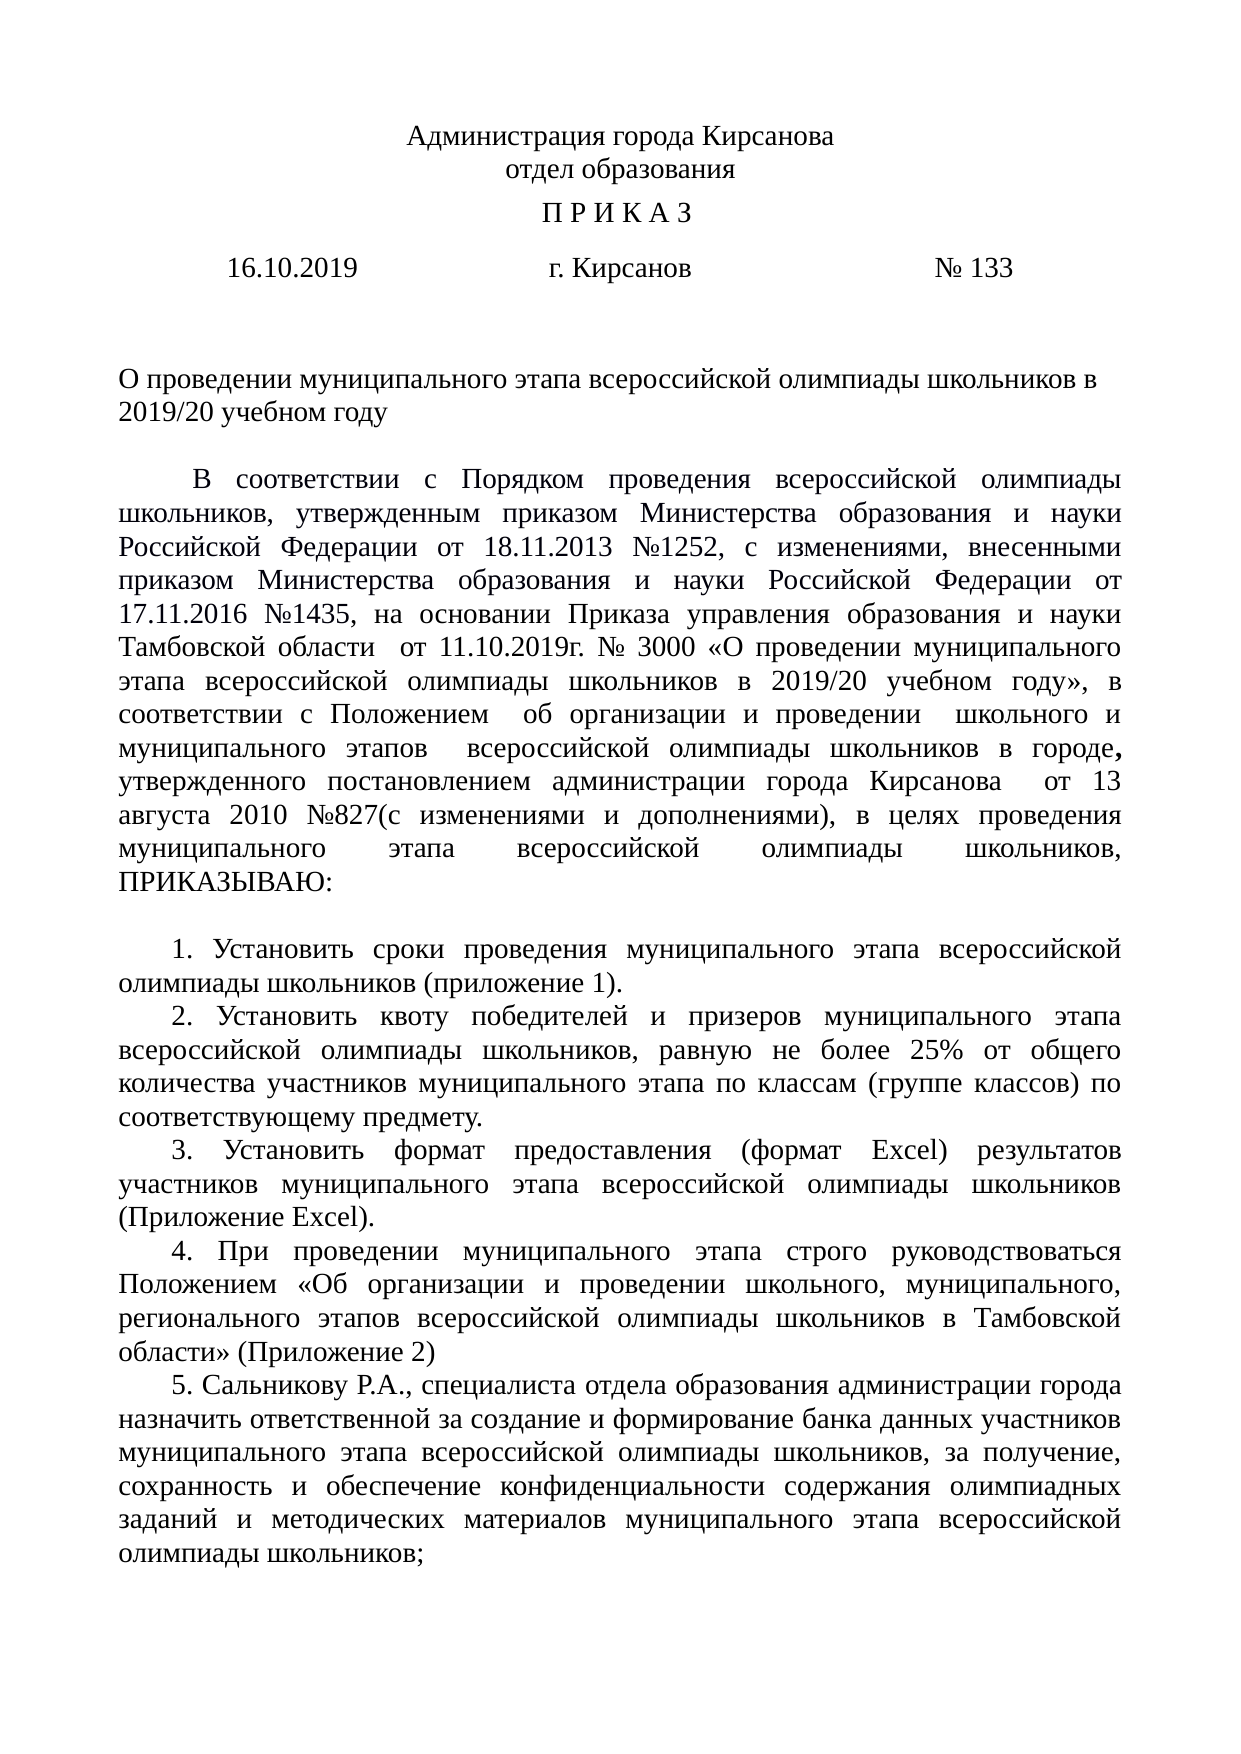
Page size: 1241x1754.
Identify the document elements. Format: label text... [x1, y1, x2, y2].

text 3. Установить формат предоставления (формат Excel) результатов участников муниципального этапа всероссийской олимпиады школьников (Приложение Excel). [118, 1132, 1122, 1233]
text В соответствии с Порядком проведения всероссийской олимпиады школьников, утвержденным приказом Министерства образования и науки Российской Федерации от 18.11.2013 №1252, с изменениями, внесенными приказом Министерства образования и науки Российской Федерации от 17.11.2016 №1435, на основании Приказа управления образования и науки Тамбовской области от 11.10.2019г. № 3000 «О проведении муниципального этапа всероссийской олимпиады школьников в 2019/20 учебном году», в соответствии с Положением об организации и проведении школьного и муниципального этапов всероссийской олимпиады школьников в городе, утвержденного постановлением администрации города Кирсанова от 13 августа 2010 №827(с изменениями и дополнениями), в целях проведения муниципального этапа всероссийской олимпиады школьников, ПРИКАЗЫВАЮ: [118, 462, 1122, 898]
text 5. Сальникову Р.А., специалиста отдела образования администрации города назначить ответственной за создание и формирование банка данных участников муниципального этапа всероссийской олимпиады школьников, за получение, сохранность и обеспечение конфиденциальности содержания олимпиадных заданий и методических материалов муниципального этапа всероссийской олимпиады школьников; [118, 1367, 1122, 1568]
table_header г. Кирсанов [456, 240, 784, 294]
table_header 16.10.2019 [128, 240, 456, 294]
text Администрация города Кирсанова [118, 118, 1122, 152]
text 1. Установить сроки проведения муниципального этапа всероссийской олимпиады школьников (приложение 1). [118, 931, 1122, 998]
text П Р И К А З [118, 196, 1122, 229]
table_header № 133 [784, 240, 1112, 294]
text О проведении муниципального этапа всероссийской олимпиады школьников в 2019/20 учебном году [118, 361, 1122, 428]
text 2. Установить квоту победителей и призеров муниципального этапа всероссийской олимпиады школьников, равную не более 25% от общего количества участников муниципального этапа по классам (группе классов) по соответствующему предмету. [118, 998, 1122, 1132]
text 4. При проведении муниципального этапа строго руководствоваться Положением «Об организации и проведении школьного, муниципального, регионального этапов всероссийской олимпиады школьников в Тамбовской области» (Приложение 2) [118, 1233, 1122, 1367]
text отдел образования [118, 152, 1122, 185]
